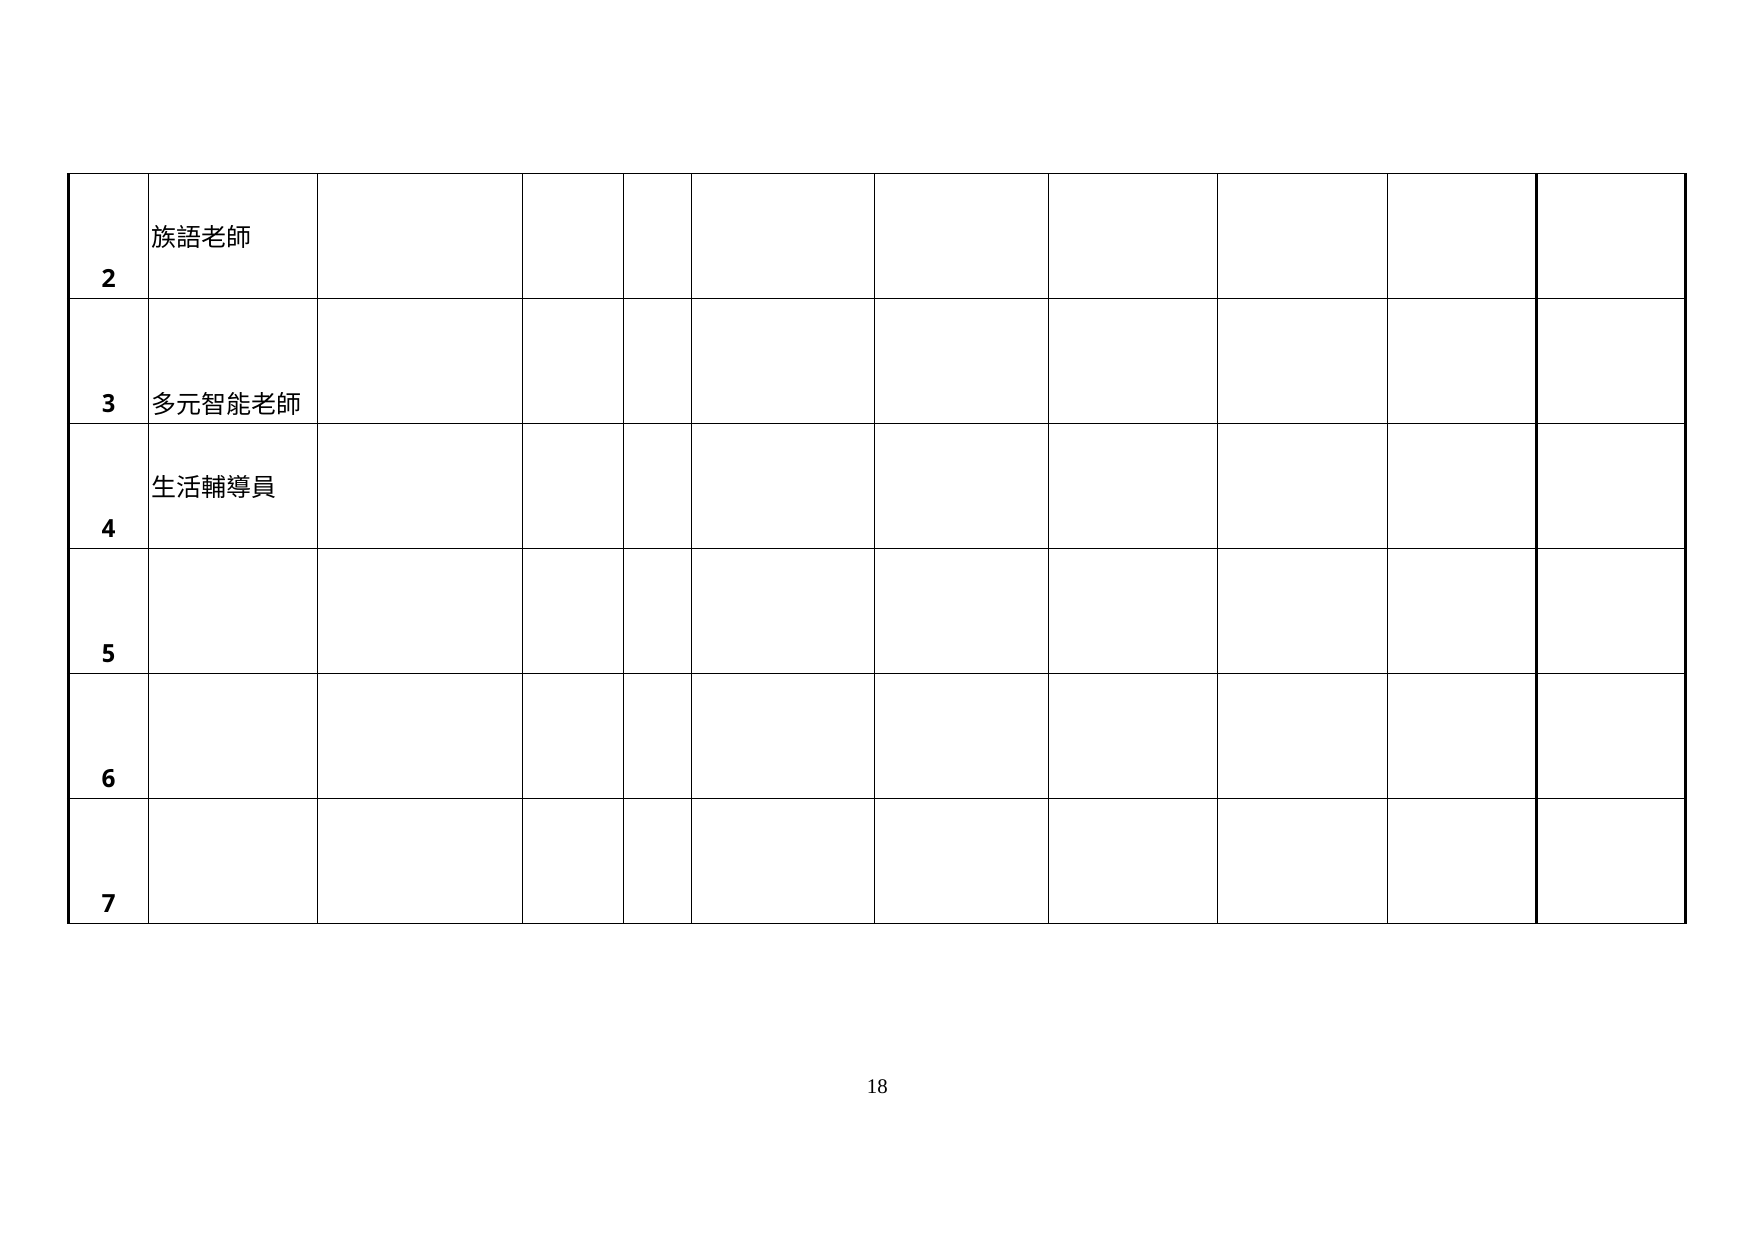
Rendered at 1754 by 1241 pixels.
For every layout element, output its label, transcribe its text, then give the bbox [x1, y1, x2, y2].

table_cell [875, 799, 1048, 923]
table_cell [692, 174, 874, 298]
table_cell [318, 424, 522, 548]
table_cell [523, 299, 623, 423]
table_cell [1218, 549, 1387, 673]
table_cell [1218, 674, 1387, 798]
table_cell 多元智能老師 [149, 299, 317, 423]
table_cell [1049, 674, 1217, 798]
table_cell [1388, 299, 1535, 423]
table_cell [1388, 674, 1535, 798]
table_cell [1218, 424, 1387, 548]
table_cell [318, 549, 522, 673]
table_cell [1218, 799, 1387, 923]
table_cell [875, 174, 1048, 298]
table_cell [624, 299, 691, 423]
table_cell [875, 674, 1048, 798]
table_cell [149, 799, 317, 923]
table_cell [1388, 799, 1535, 923]
table_cell [1538, 174, 1684, 298]
table_cell [1218, 174, 1387, 298]
table_cell [1538, 549, 1684, 673]
table_cell [875, 299, 1048, 423]
table_cell 2 [70, 174, 148, 298]
table_cell [1049, 299, 1217, 423]
table_cell [875, 424, 1048, 548]
table_cell [624, 174, 691, 298]
table_cell 6 [70, 674, 148, 798]
table_cell [318, 174, 522, 298]
table_cell [149, 549, 317, 673]
table_cell [1388, 174, 1535, 298]
table_cell [1538, 674, 1684, 798]
table_cell [692, 424, 874, 548]
table_cell [523, 674, 623, 798]
table_cell [1388, 549, 1535, 673]
table_cell [1388, 424, 1535, 548]
table_cell [1049, 174, 1217, 298]
table_cell 3 [70, 299, 148, 423]
table_cell 族語老師 [149, 174, 317, 298]
table_cell [318, 674, 522, 798]
table_cell [692, 799, 874, 923]
table_cell 5 [70, 549, 148, 673]
table_cell [624, 424, 691, 548]
table_cell [875, 549, 1048, 673]
table_cell [692, 299, 874, 423]
table_cell [624, 799, 691, 923]
table_cell [149, 674, 317, 798]
table_cell [1538, 799, 1684, 923]
table_cell [692, 674, 874, 798]
table_cell [1218, 299, 1387, 423]
table_cell [523, 424, 623, 548]
table_cell [1049, 549, 1217, 673]
table_cell [523, 799, 623, 923]
table_cell 4 [70, 424, 148, 548]
table_cell [1049, 424, 1217, 548]
table_cell [624, 549, 691, 673]
table_cell [624, 674, 691, 798]
table_cell [692, 549, 874, 673]
table_cell 生活輔導員 [149, 424, 317, 548]
table_cell [523, 174, 623, 298]
table_cell [1538, 299, 1684, 423]
table_cell [318, 299, 522, 423]
table_cell [523, 549, 623, 673]
table_cell [1049, 799, 1217, 923]
table_cell 7 [70, 799, 148, 923]
table_cell [1538, 424, 1684, 548]
table_cell [318, 799, 522, 923]
